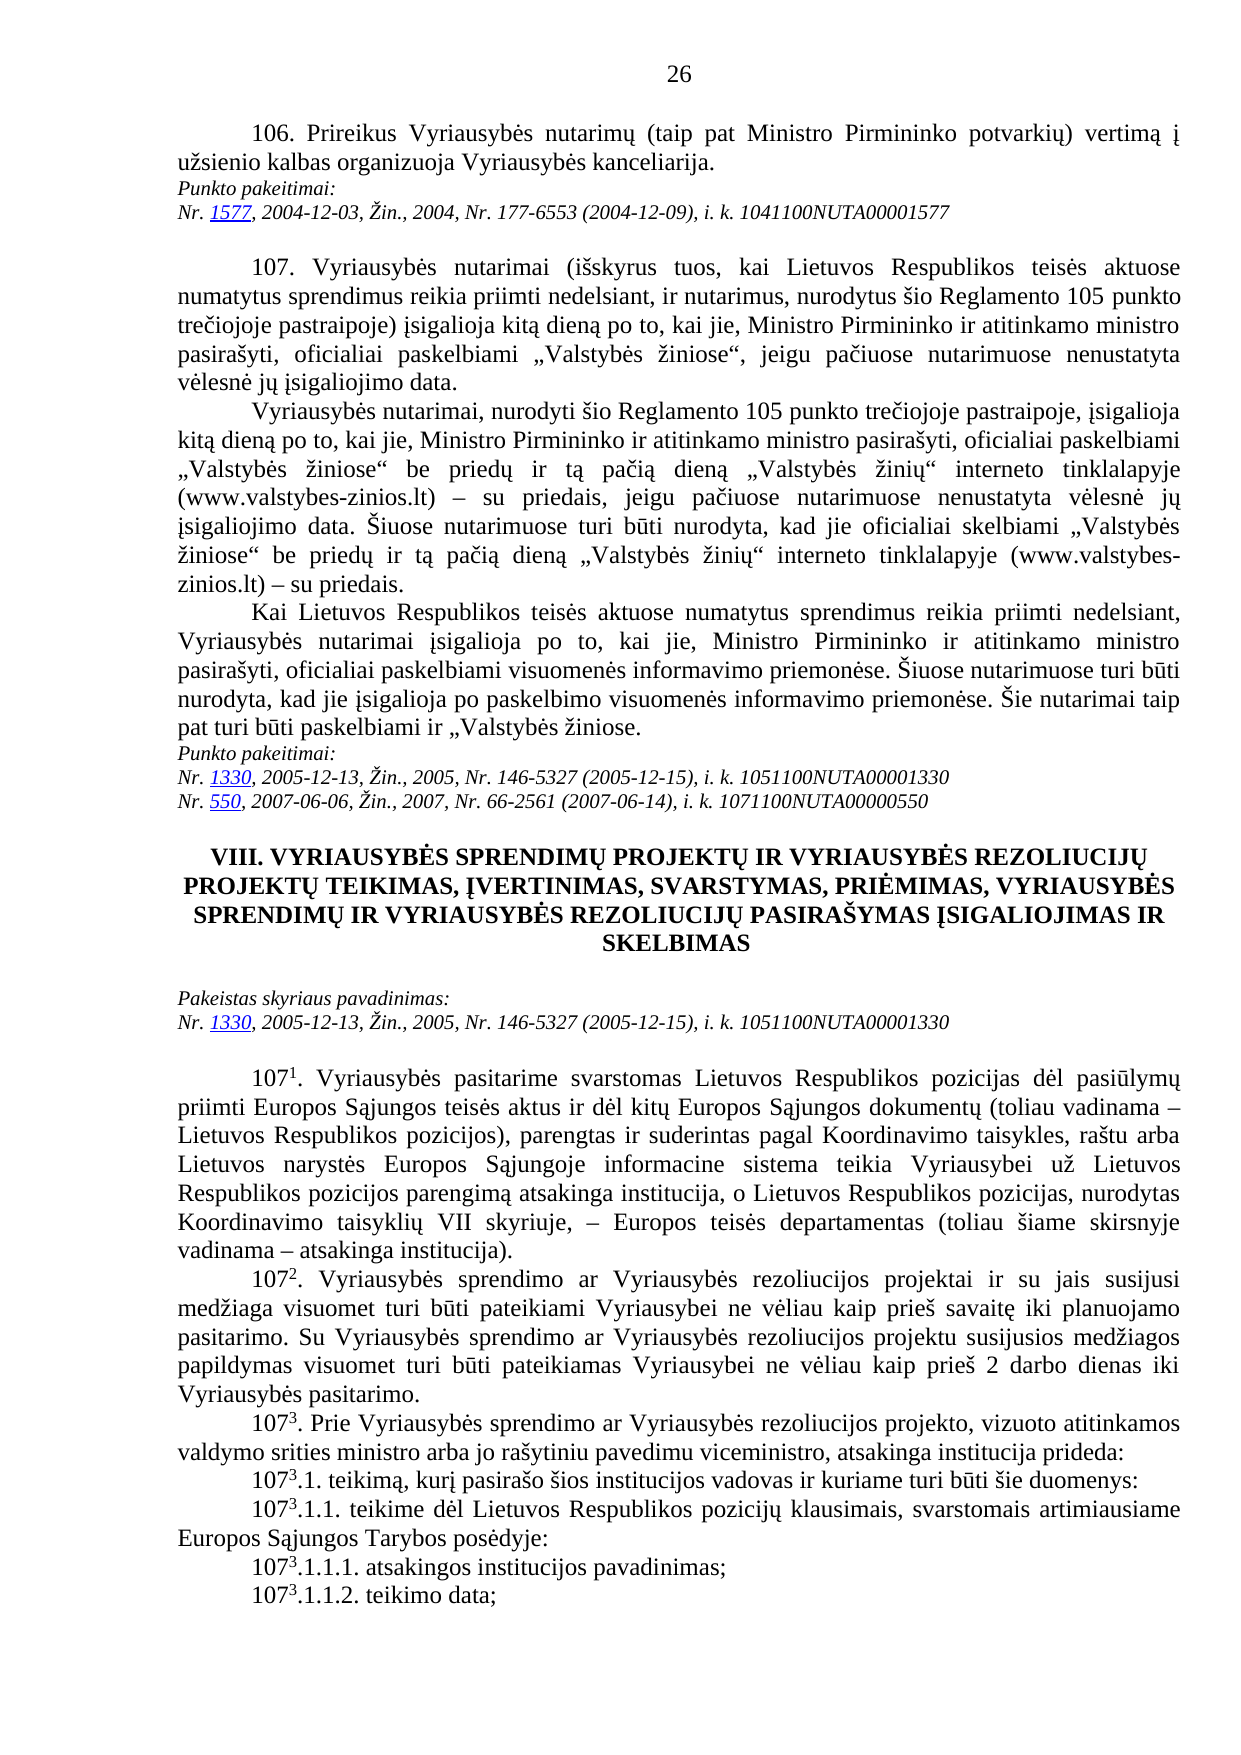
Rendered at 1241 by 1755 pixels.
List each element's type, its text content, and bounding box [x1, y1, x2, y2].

text 1073. Prie Vyriausybės sprendimo ar Vyriausybės rezoliucijos projekto, vizuoto atitinkamos valdymo srities ministro arba jo rašytiniu pavedimu viceministro, atsakinga institucija prideda: [177, 1408, 1181, 1465]
text 1073.1.1.1. atsakingos institucijos pavadinimas; [177, 1552, 1181, 1580]
text Punkto pakeitimai: [177, 176, 1181, 200]
text 1073.1.1.2. teikimo data; [177, 1580, 1181, 1609]
text Punkto pakeitimai: [177, 741, 1181, 765]
text 1071. Vyriausybės pasitarime svarstomas Lietuvos Respublikos pozicijas dėl pasiūlymų priimti Europos Sąjungos teisės aktus ir dėl kitų Europos Sąjungos dokumentų (toliau vadinama – Lietuvos Respublikos pozicijos), parengtas ir suderintas pagal Koordinavimo taisykles, raštu arba Lietuvos narystės Europos Sąjungoje informacine sistema teikia Vyriausybei už Lietuvos Respublikos pozicijos parengimą atsakinga institucija, o Lietuvos Respublikos pozicijas, nurodytas Koordinavimo taisyklių VII skyriuje, – Europos teisės departamentas (toliau šiame skirsnyje vadinama – atsakinga institucija). [177, 1063, 1181, 1264]
text VIII. VYRIAUSYBĖS SPRENDIMŲ PROJEKTŲ IR VYRIAUSYBĖS REZOLIUCIJŲ PROJEKTŲ TEIKIMAS, ĮVERTINIMAS, SVARSTYMAS, PRIĖMIMAS, VYRIAUSYBĖS SPRENDIMŲ IR VYRIAUSYBĖS REZOLIUCIJŲ PASIRAŠYMAS ĮSIGALIOJIMAS IR SKELBIMAS [177, 842, 1181, 957]
text Kai Lietuvos Respublikos teisės aktuose numatytus sprendimus reikia priimti nedelsiant, Vyriausybės nutarimai įsigalioja po to, kai jie, Ministro Pirmininko ir atitinkamo ministro pasirašyti, oficialiai paskelbiami visuomenės informavimo priemonėse. Šiuose nutarimuose turi būti nurodyta, kad jie įsigalioja po paskelbimo visuomenės informavimo priemonėse. Šie nutarimai taip pat turi būti paskelbiami ir „Valstybės žiniose. [177, 597, 1181, 741]
text 1073.1.1. teikime dėl Lietuvos Respublikos pozicijų klausimais, svarstomais artimiausiame Europos Sąjungos Tarybos posėdyje: [177, 1494, 1181, 1552]
text Nr. 1577, 2004-12-03, Žin., 2004, Nr. 177-6553 (2004-12-09), i. k. 1041100NUTA00001577 [177, 200, 1181, 224]
text Vyriausybės nutarimai, nurodyti šio Reglamento 105 punkto trečiojoje pastraipoje, įsigalioja kitą dieną po to, kai jie, Ministro Pirmininko ir atitinkamo ministro pasirašyti, oficialiai paskelbiami „Valstybės žiniose“ be priedų ir tą pačią dieną „Valstybės žinių“ interneto tinklalapyje (www.valstybes-zinios.lt) – su priedais, jeigu pačiuose nutarimuose nenustatyta vėlesnė jų įsigaliojimo data. Šiuose nutarimuose turi būti nurodyta, kad jie oficialiai skelbiami „Valstybės žiniose“ be priedų ir tą pačią dieną „Valstybės žinių“ interneto tinklalapyje (www.valstybes-zinios.lt) – su priedais. [177, 396, 1181, 597]
text 106. Prireikus Vyriausybės nutarimų (taip pat Ministro Pirmininko potvarkių) vertimą į užsienio kalbas organizuoja Vyriausybės kanceliarija. [177, 118, 1181, 176]
text Nr. 550, 2007-06-06, Žin., 2007, Nr. 66-2561 (2007-06-14), i. k. 1071100NUTA00000550 [177, 789, 1181, 813]
text Nr. 1330, 2005-12-13, Žin., 2005, Nr. 146-5327 (2005-12-15), i. k. 1051100NUTA00001330 [177, 765, 1181, 789]
text Pakeistas skyriaus pavadinimas: [177, 986, 1181, 1010]
text 107. Vyriausybės nutarimai (išskyrus tuos, kai Lietuvos Respublikos teisės aktuose numatytus sprendimus reikia priimti nedelsiant, ir nutarimus, nurodytus šio Reglamento 105 punkto trečiojoje pastraipoje) įsigalioja kitą dieną po to, kai jie, Ministro Pirmininko ir atitinkamo ministro pasirašyti, oficialiai paskelbiami „Valstybės žiniose“, jeigu pačiuose nutarimuose nenustatyta vėlesnė jų įsigaliojimo data. [177, 252, 1181, 396]
text Nr. 1330, 2005-12-13, Žin., 2005, Nr. 146-5327 (2005-12-15), i. k. 1051100NUTA00001330 [177, 1010, 1181, 1034]
text 1072. Vyriausybės sprendimo ar Vyriausybės rezoliucijos projektai ir su jais susijusi medžiaga visuomet turi būti pateikiami Vyriausybei ne vėliau kaip prieš savaitę iki planuojamo pasitarimo. Su Vyriausybės sprendimo ar Vyriausybės rezoliucijos projektu susijusios medžiagos papildymas visuomet turi būti pateikiamas Vyriausybei ne vėliau kaip prieš 2 darbo dienas iki Vyriausybės pasitarimo. [177, 1264, 1181, 1408]
text 1073.1. teikimą, kurį pasirašo šios institucijos vadovas ir kuriame turi būti šie duomenys: [177, 1465, 1181, 1494]
